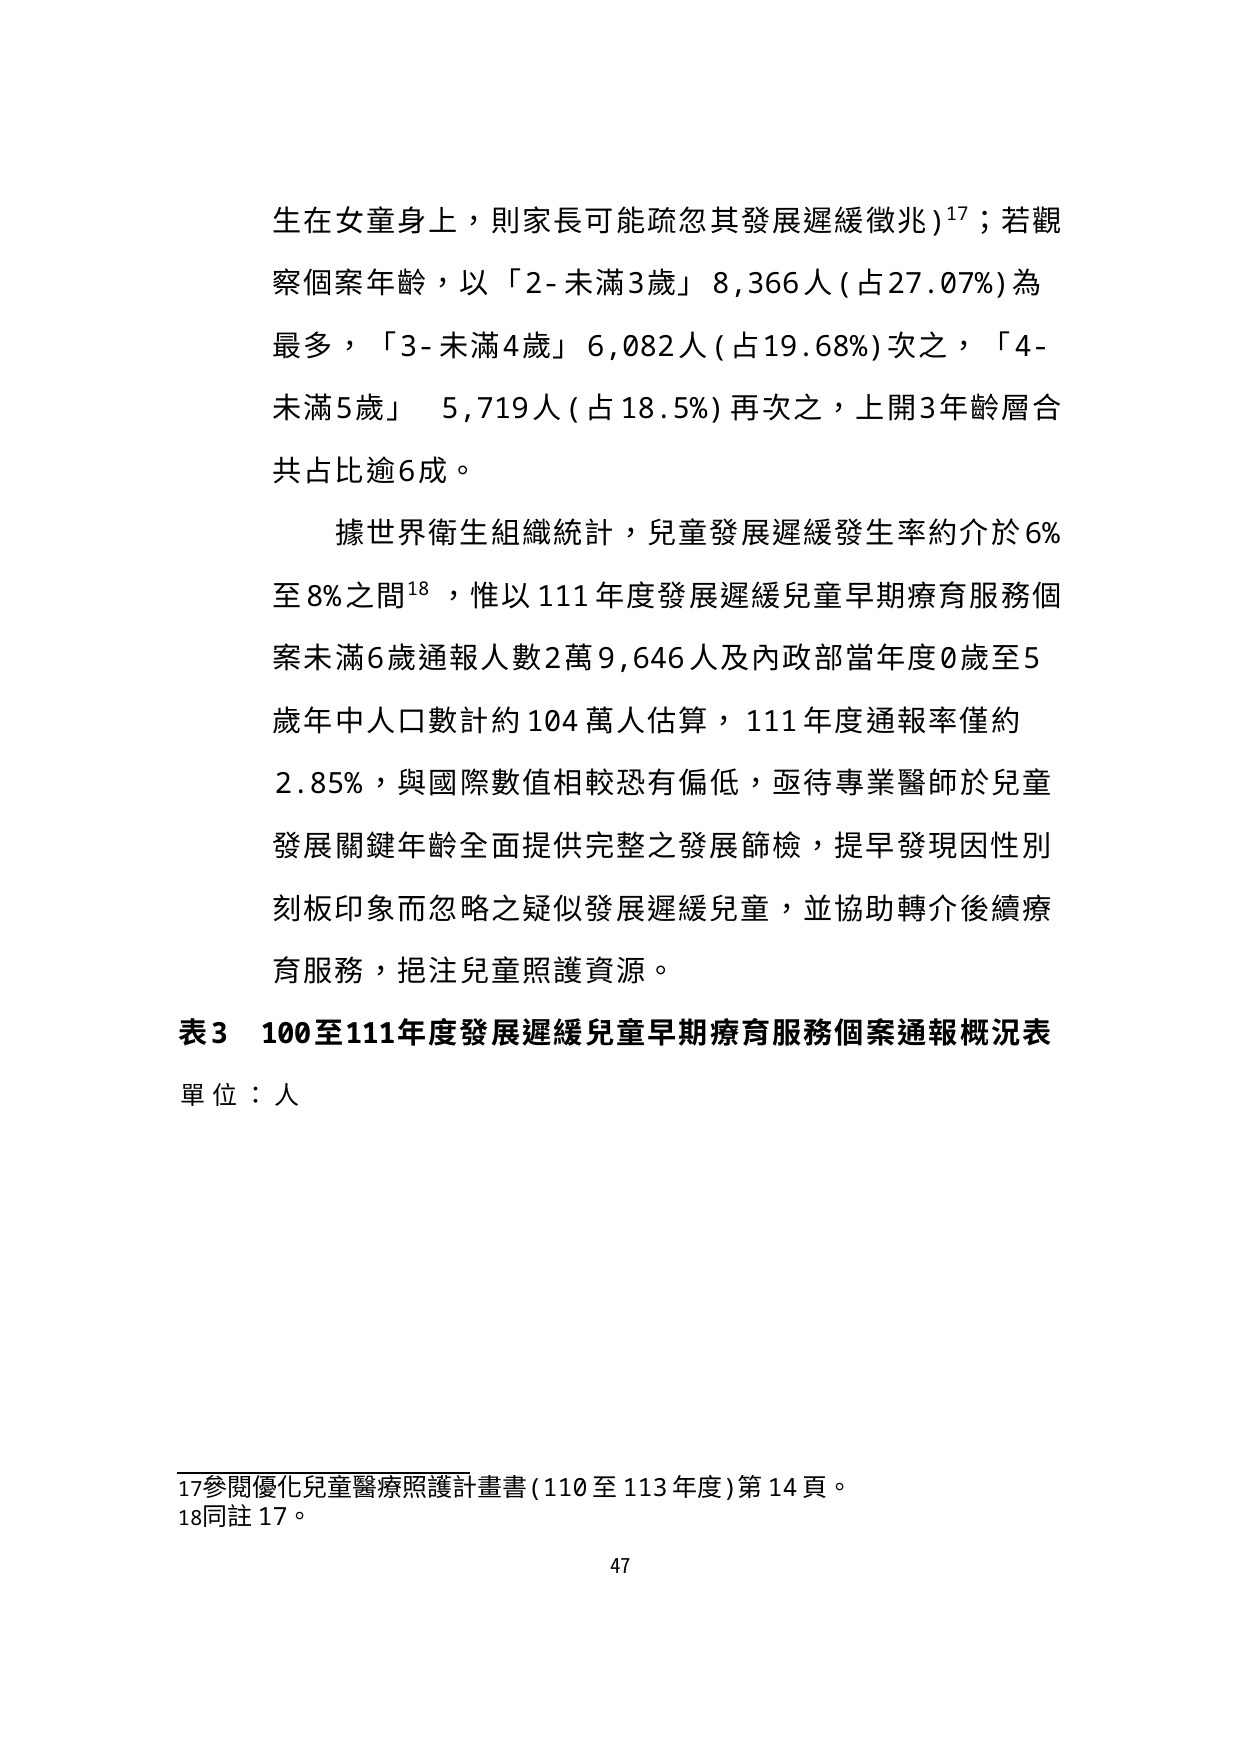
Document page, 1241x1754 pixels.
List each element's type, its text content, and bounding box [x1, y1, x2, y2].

text 生在女童身上，則家長可能疏忽其發展遲緩徵兆)；若觀察個案年齡，以「2-未滿3歲」8,366人(占27.07%)為最多，「3-未滿4歲」6,082人(占19.68%)次之，「4-未滿5歲」 5,719人(占18.5%)再次之，上開3年齡層合共占比逾6成。 [266, 177, 1063, 490]
text 表3 100至111年度發展遲緩兒童早期療育服務個案通報概況表 單位：人 [177, 990, 1063, 1115]
text 同註17。 [177, 1502, 1063, 1532]
text 參閱優化兒童醫療照護計畫書(110至113年度)第14頁。 [177, 1473, 1063, 1502]
text 據世界衛生組織統計，兒童發展遲緩發生率約介於6%至8%之間，惟以111年度發展遲緩兒童早期療育服務個案未滿6歲通報人數2萬9,646人及內政部當年度0歲至5歲年中人口數計約104萬人估算，111年度通報率僅約2.85%，與國際數值相較恐有偏低，亟待專業醫師於兒童發展關鍵年齡全面提供完整之發展篩檢，提早發現因性別刻板印象而忽略之疑似發展遲緩兒童，並協助轉介後續療育服務，挹注兒童照護資源。 [266, 490, 1063, 990]
